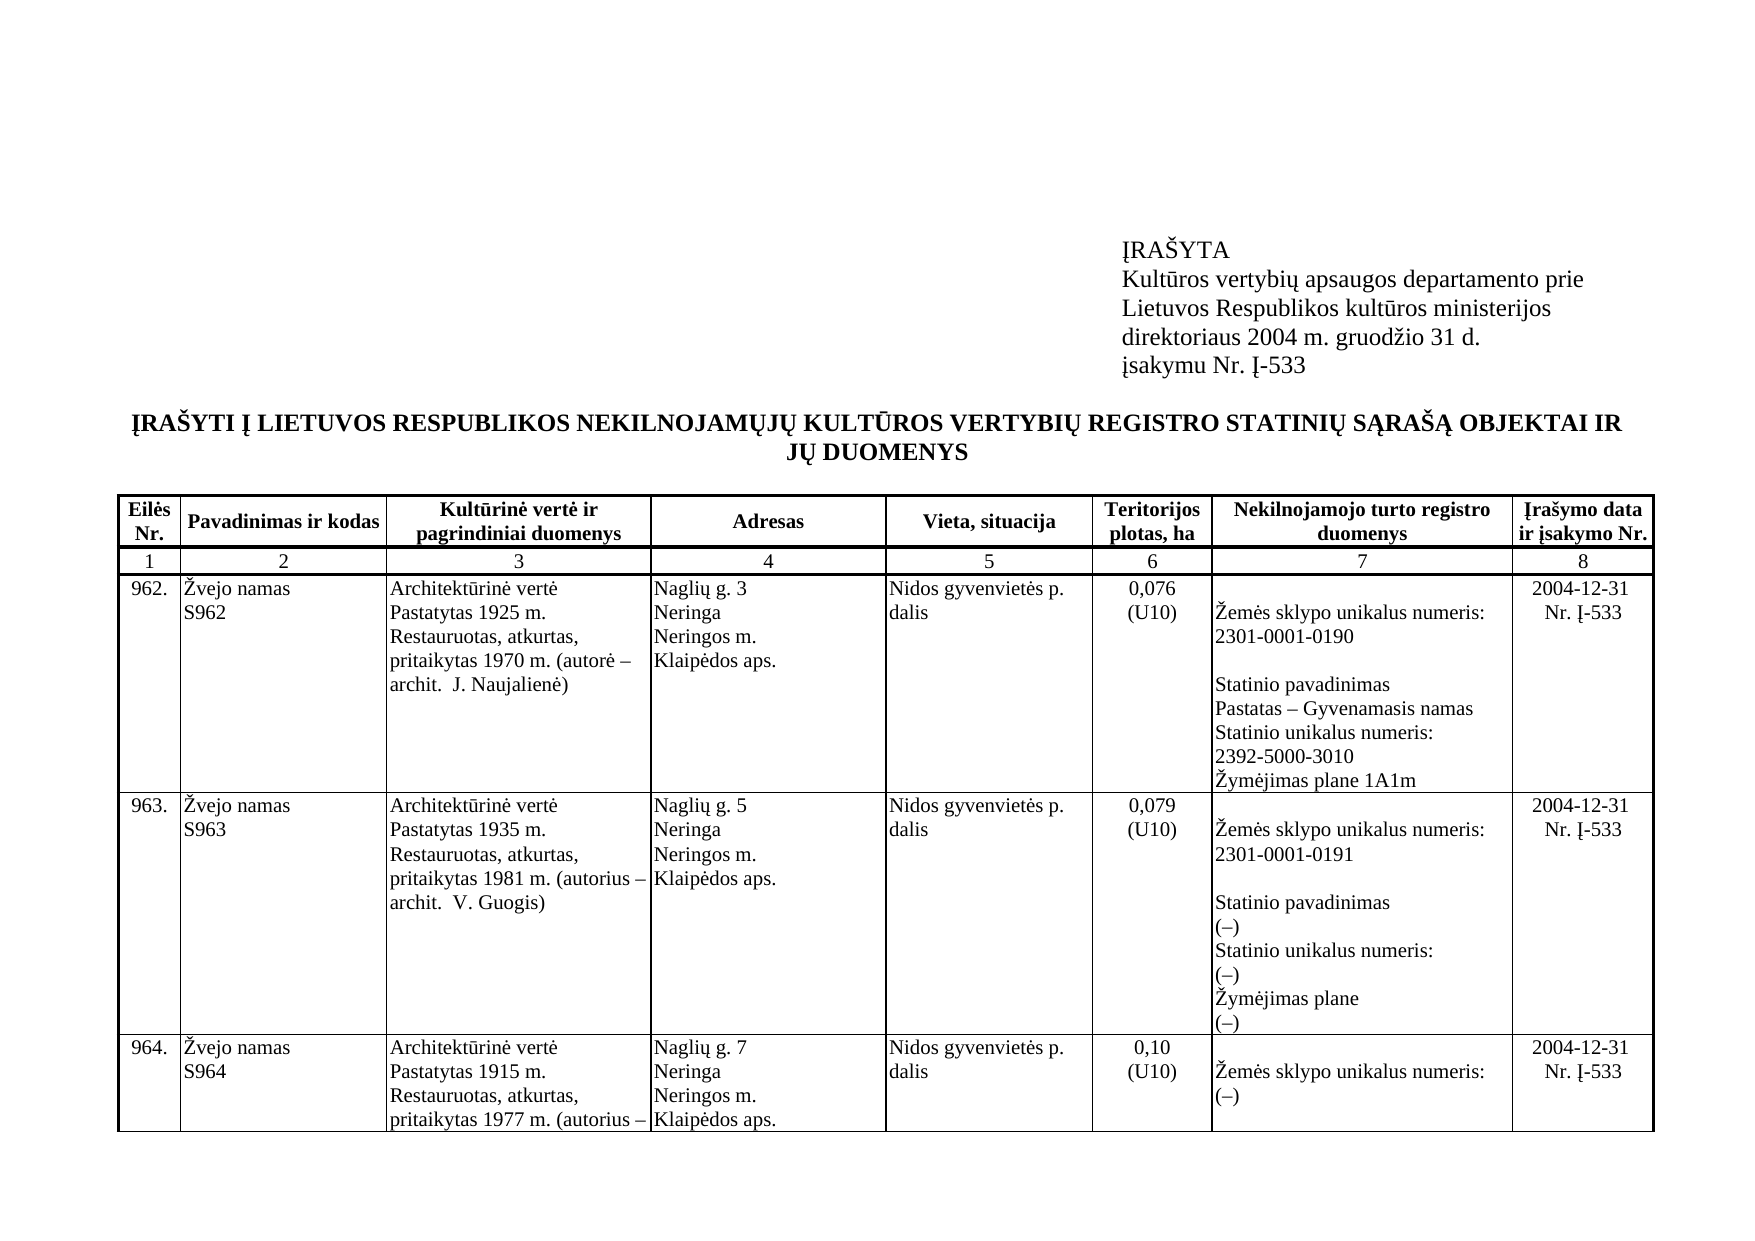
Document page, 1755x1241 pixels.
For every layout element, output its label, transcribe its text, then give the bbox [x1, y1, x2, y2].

table_cell Žvejo namas S963 [181, 793, 386, 1034]
table_cell 5 [887, 549, 1092, 573]
table_header Pavadinimas ir kodas [181, 497, 386, 545]
table_cell Architektūrinė vertė Pastatytas 1915 m. Restauruotas, atkurtas, pritaikytas 1977 m. (autorius – [387, 1035, 650, 1131]
text ĮRAŠYTA [118, 235, 1636, 264]
table_header Eilės Nr. [120, 497, 180, 545]
table_cell Nidos gyvenvietės p. dalis [887, 576, 1092, 792]
table_cell 964. [120, 1035, 180, 1131]
table_cell Žemės sklypo unikalus numeris: 2301-0001-0191 Statinio pavadinimas (–) Statinio unikalus numeris: (–) Žymėjimas plane (–) [1213, 793, 1512, 1034]
table_cell Architektūrinė vertė Pastatytas 1935 m. Restauruotas, atkurtas, pritaikytas 1981 m. (autorius – archit. V. Guogis) [387, 793, 650, 1034]
table_cell Naglių g. 7 Neringa Neringos m. Klaipėdos aps. [652, 1035, 885, 1131]
table_cell Nidos gyvenvietės p. dalis [887, 793, 1092, 1034]
table_cell Žvejo namas S962 [181, 576, 386, 792]
table_cell Žvejo namas S964 [181, 1035, 386, 1131]
table_cell 2004-12-31 Nr. Į-533 [1513, 793, 1652, 1034]
table_cell 3 [387, 549, 650, 573]
table_header Adresas [652, 497, 885, 545]
table_cell 7 [1213, 549, 1512, 573]
table_header Teritorijos plotas, ha [1093, 497, 1211, 545]
text ĮRAŠYTI Į LIETUVOS RESPUBLIKOS NEKILNOJAMŲJŲ KULTŪROS VERTYBIŲ REGISTRO STATINIŲ SĄRAŠĄ OBJEKTAI IR JŲ DUOMENYS [118, 408, 1636, 465]
table_cell 8 [1513, 549, 1652, 573]
table_cell 2004-12-31 Nr. Į-533 [1513, 1035, 1652, 1131]
table_cell Nidos gyvenvietės p. dalis [887, 1035, 1092, 1131]
table_header Įrašymo data ir įsakymo Nr. [1513, 497, 1652, 545]
table_cell 0,079 (U10) [1093, 793, 1211, 1034]
text įsakymu Nr. Į-533 [118, 350, 1636, 379]
table_cell Architektūrinė vertė Pastatytas 1925 m. Restauruotas, atkurtas, pritaikytas 1970 m. (autorė – archit. J. Naujalienė) [387, 576, 650, 792]
table_cell 962. [120, 576, 180, 792]
table_cell 1 [120, 549, 180, 573]
text Kultūros vertybių apsaugos departamento prie [118, 264, 1636, 293]
text Lietuvos Respublikos kultūros ministerijos [118, 293, 1636, 322]
table_cell Naglių g. 3 Neringa Neringos m. Klaipėdos aps. [652, 576, 885, 792]
table_header Kultūrinė vertė ir pagrindiniai duomenys [387, 497, 650, 545]
table_cell 0,076 (U10) [1093, 576, 1211, 792]
text direktoriaus 2004 m. gruodžio 31 d. [118, 322, 1636, 350]
table_cell Naglių g. 5 Neringa Neringos m. Klaipėdos aps. [652, 793, 885, 1034]
table_cell 4 [652, 549, 885, 573]
table_header Vieta, situacija [887, 497, 1092, 545]
table_cell 0,10 (U10) [1093, 1035, 1211, 1131]
table_cell 2004-12-31 Nr. Į-533 [1513, 576, 1652, 792]
table_cell Žemės sklypo unikalus numeris: 2301-0001-0190 Statinio pavadinimas Pastatas – Gyvenamasis namas Statinio unikalus numeris: 2392-5000-3010 Žymėjimas plane 1A1m [1213, 576, 1512, 792]
table_header Nekilnojamojo turto registro duomenys [1213, 497, 1512, 545]
table_cell Žemės sklypo unikalus numeris: (–) [1213, 1035, 1512, 1131]
table_cell 963. [120, 793, 180, 1034]
table_cell 2 [181, 549, 386, 573]
table_cell 6 [1093, 549, 1211, 573]
